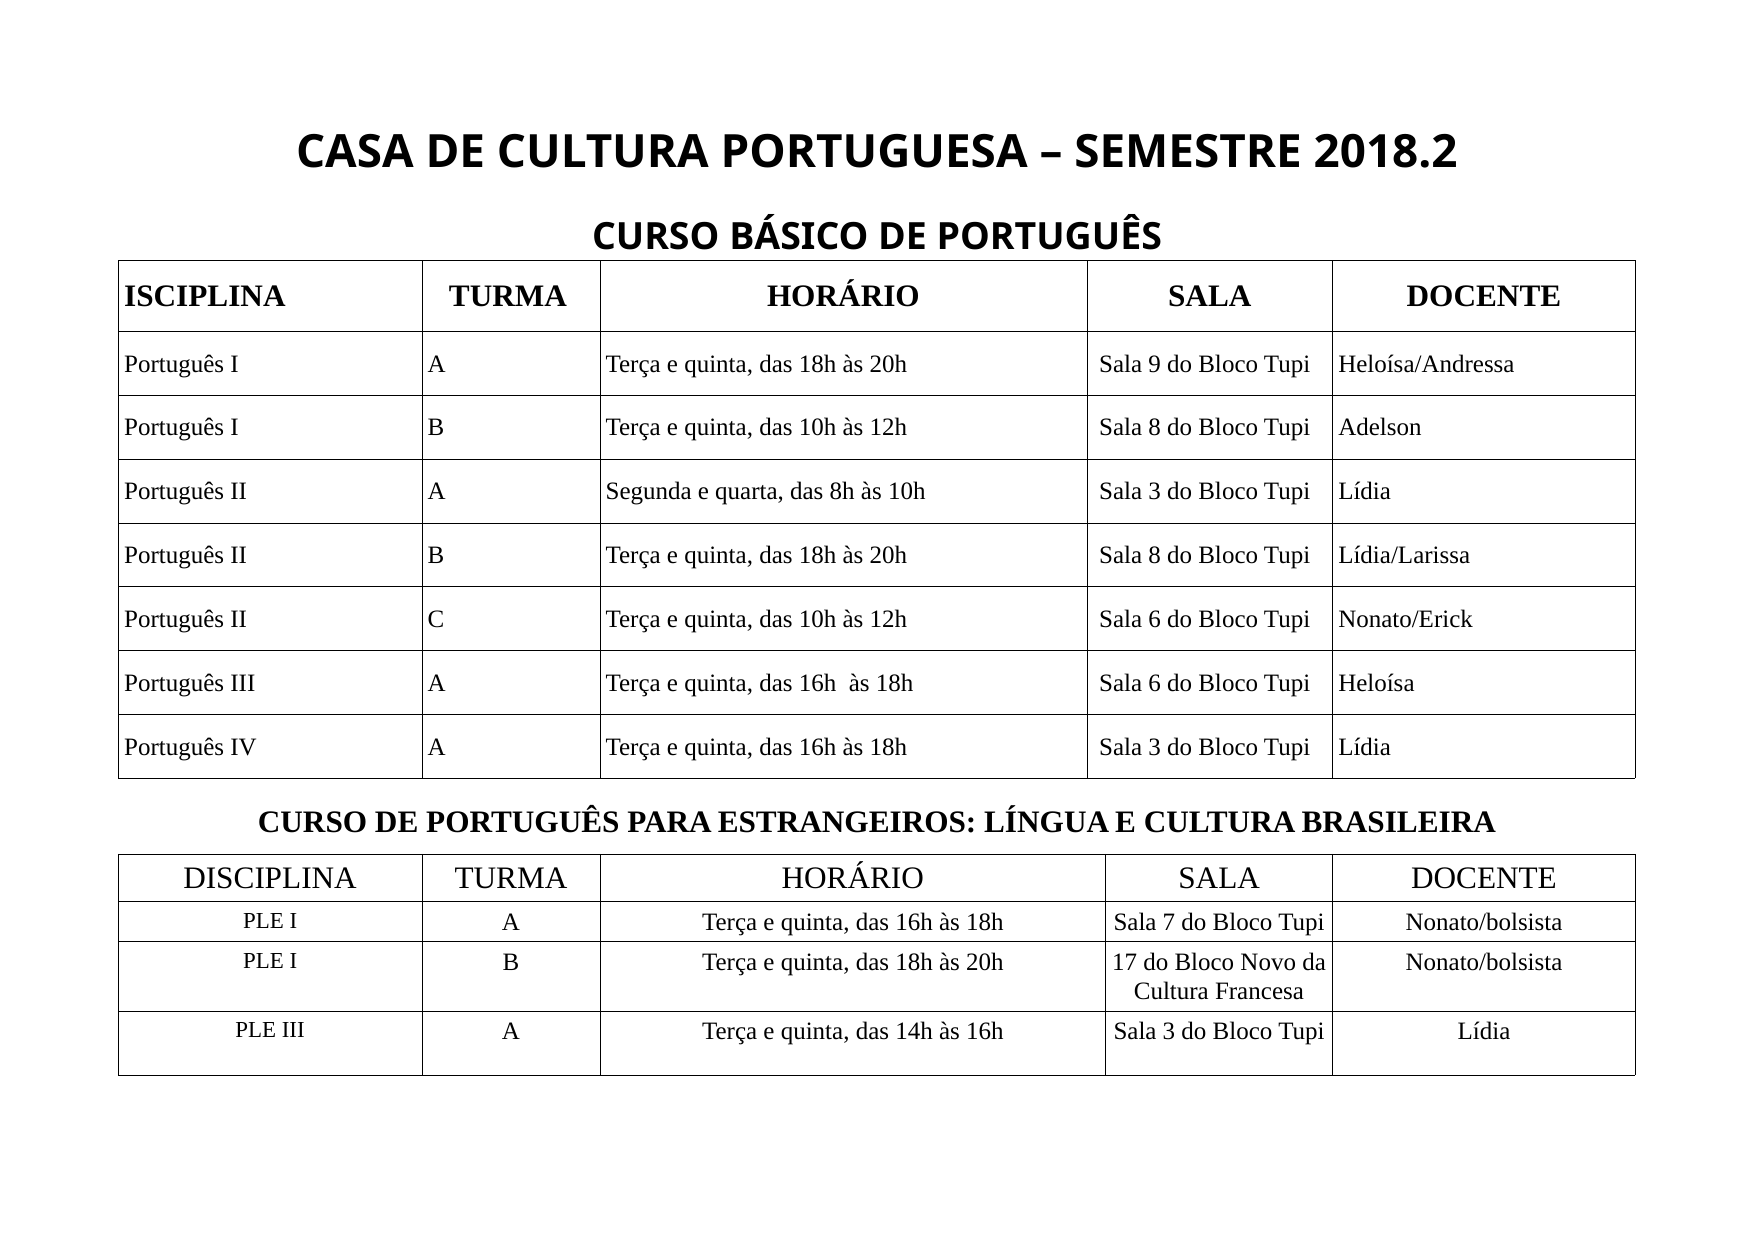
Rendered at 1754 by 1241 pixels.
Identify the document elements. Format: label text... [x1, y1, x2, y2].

table_cell Lídia [1333, 460, 1635, 523]
table_cell Terça e quinta, das 14h às 16h [601, 1012, 1105, 1075]
table_header SALA [1106, 855, 1332, 901]
table_cell Nonato/bolsista [1333, 902, 1635, 941]
text CURSO DE PORTUGUÊS PARA ESTRANGEIROS: LÍNGUA E CULTURA BRASILEIRA [118, 803, 1636, 839]
table_cell Sala 3 do Bloco Tupi [1088, 460, 1332, 523]
table_cell Nonato/Erick [1333, 587, 1635, 650]
table_cell Sala 8 do Bloco Tupi [1088, 396, 1332, 459]
table_header TURMA [423, 261, 600, 331]
table_cell PLE I [119, 942, 422, 1011]
table_cell Nonato/bolsista [1333, 942, 1635, 1011]
table_cell A [423, 460, 600, 523]
table_cell Sala 3 do Bloco Tupi [1088, 715, 1332, 778]
table_cell Terça e quinta, das 18h às 20h [601, 942, 1105, 1011]
table_cell Heloísa/Andressa [1333, 332, 1635, 395]
table_cell PLE III [119, 1012, 422, 1075]
table_header DOCENTE [1333, 855, 1635, 901]
table_cell 17 do Bloco Novo da Cultura Francesa [1106, 942, 1332, 1011]
table_cell A [423, 1012, 600, 1075]
table_cell Português I [119, 396, 422, 459]
table_cell Sala 6 do Bloco Tupi [1088, 651, 1332, 714]
table_cell Sala 9 do Bloco Tupi [1088, 332, 1332, 395]
table_cell Adelson [1333, 396, 1635, 459]
table_cell A [423, 651, 600, 714]
table_cell Segunda e quarta, das 8h às 10h [601, 460, 1087, 523]
table_cell Sala 3 do Bloco Tupi [1106, 1012, 1332, 1075]
table_cell Lídia [1333, 1012, 1635, 1075]
table_cell Sala 8 do Bloco Tupi [1088, 524, 1332, 586]
table_header SALA [1088, 261, 1332, 331]
table_cell Terça e quinta, das 16h às 18h [601, 651, 1087, 714]
table_cell Terça e quinta, das 16h às 18h [601, 715, 1087, 778]
table_cell B [423, 396, 600, 459]
table_cell Sala 7 do Bloco Tupi [1106, 902, 1332, 941]
table_cell Português II [119, 587, 422, 650]
table_cell Terça e quinta, das 16h às 18h [601, 902, 1105, 941]
table_cell Sala 6 do Bloco Tupi [1088, 587, 1332, 650]
table_cell Português I [119, 332, 422, 395]
table_cell B [423, 942, 600, 1011]
table_cell PLE I [119, 902, 422, 941]
table_cell Português II [119, 524, 422, 586]
table_cell A [423, 332, 600, 395]
table_header TURMA [423, 855, 600, 901]
table_cell Português II [119, 460, 422, 523]
table_cell Terça e quinta, das 18h às 20h [601, 524, 1087, 586]
table_cell B [423, 524, 600, 586]
table_cell Heloísa [1333, 651, 1635, 714]
table_header DISCIPLINA [119, 855, 422, 901]
table_cell A [423, 902, 600, 941]
table_cell Terça e quinta, das 18h às 20h [601, 332, 1087, 395]
table_cell Lídia/Larissa [1333, 524, 1635, 586]
table_cell Terça e quinta, das 10h às 12h [601, 396, 1087, 459]
table_header ISCIPLINA [119, 261, 422, 331]
table_header HORÁRIO [601, 261, 1087, 331]
table_cell Terça e quinta, das 10h às 12h [601, 587, 1087, 650]
table_header HORÁRIO [601, 855, 1105, 901]
table_header DOCENTE [1333, 261, 1635, 331]
table_cell A [423, 715, 600, 778]
table_cell Português IV [119, 715, 422, 778]
table_cell C [423, 587, 600, 650]
text CURSO BÁSICO DE PORTUGUÊS [118, 209, 1636, 260]
table_cell Lídia [1333, 715, 1635, 778]
text CASA DE CULTURA PORTUGUESA – SEMESTRE 2018.2 [118, 118, 1636, 181]
table_cell Português III [119, 651, 422, 714]
